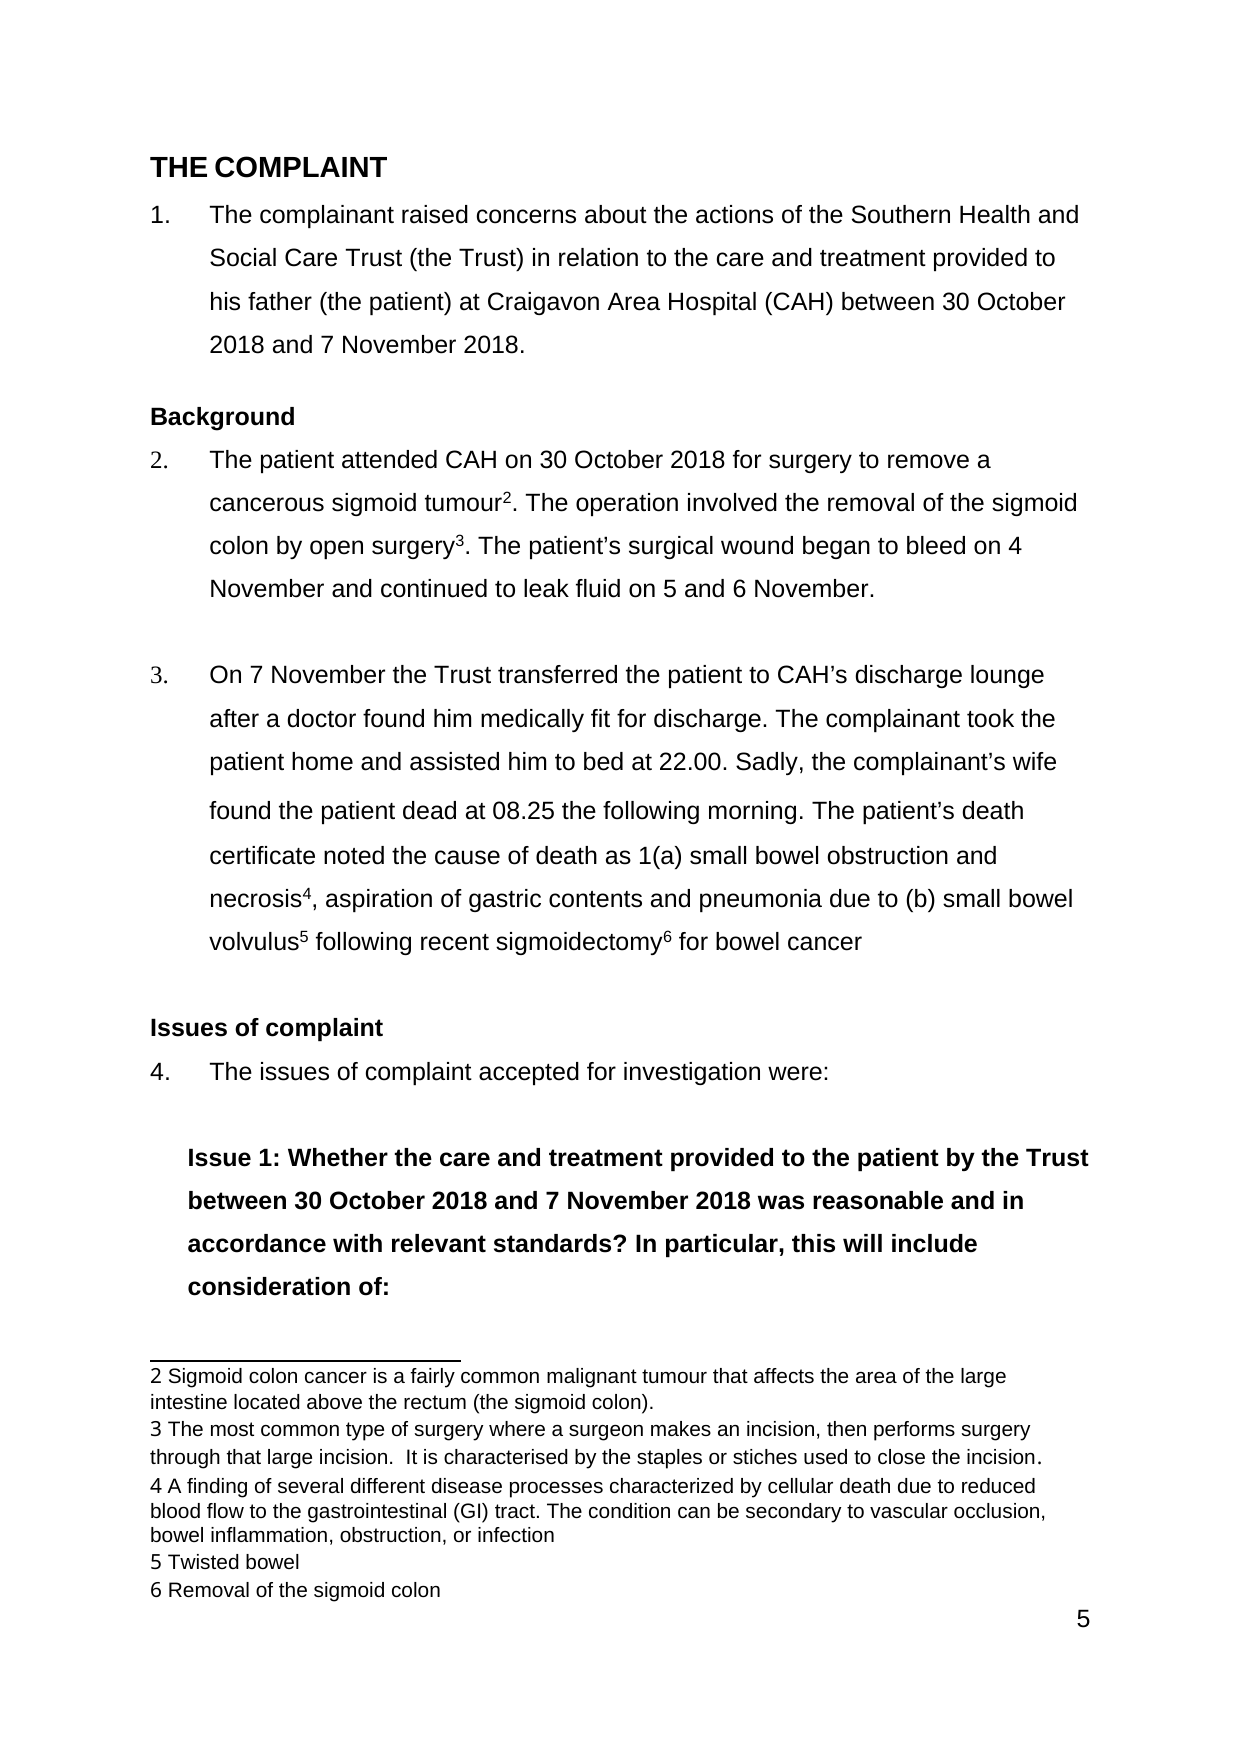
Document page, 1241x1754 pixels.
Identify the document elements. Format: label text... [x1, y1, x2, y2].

list The most common type of surgery where a surgeon makes an incision, then performs surgery through that large incision. It is characterised by the staples or stiches used to close the incision. [150, 1414, 1090, 1471]
text Issue 1: Whether the care and treatment provided to the patient by the Trust between 30 October 2018 and 7 November 2018 was reasonable and in accordance with relevant standards? In particular, this will include consideration of: [187, 1143, 1090, 1301]
list The patient attended CAH on 30 October 2018 for surgery to remove a cancerous sigmoid tumour. The operation involved the removal of the sigmoid colon by open surgery. The patient’s surgical wound began to bleed on 4 November and continued to leak fluid on 5 and 6 November. [150, 445, 1090, 603]
list The issues of complaint accepted for investigation were: [150, 1057, 1090, 1085]
text Background [150, 402, 1090, 430]
list Removal of the sigmoid colon [150, 1576, 1090, 1604]
text THE COMPLAINT [150, 150, 1090, 183]
list The complainant raised concerns about the actions of the Southern Health and Social Care Trust (the Trust) in relation to the care and treatment provided to his father (the patient) at Craigavon Area Hospital (CAH) between 30 October 2018 and 7 November 2018. [150, 200, 1090, 358]
list Twisted bowel [150, 1547, 1090, 1576]
list Sigmoid colon cancer is a fairly common malignant tumour that affects the area of the large intestine located above the rectum (the sigmoid colon). [150, 1361, 1090, 1414]
list On 7 November the Trust transferred the patient to CAH’s discharge lounge after a doctor found him medically fit for discharge. The complainant took the patient home and assisted him to bed at 22.00. Sadly, the complainant’s wife found the patient dead at 08.25 the following morning. The patient’s death certificate noted the cause of death as 1(a) small bowel obstruction and necrosis, aspiration of gastric contents and pneumonia due to (b) small bowel volvulus following recent sigmoidectomy for bowel cancer [150, 660, 1090, 956]
text Issues of complaint [150, 1013, 1090, 1042]
list A finding of several different disease processes characterized by cellular death due to reduced blood flow to the gastrointestinal (GI) tract. The condition can be secondary to vascular occlusion, bowel inflammation, obstruction, or infection [150, 1471, 1090, 1547]
